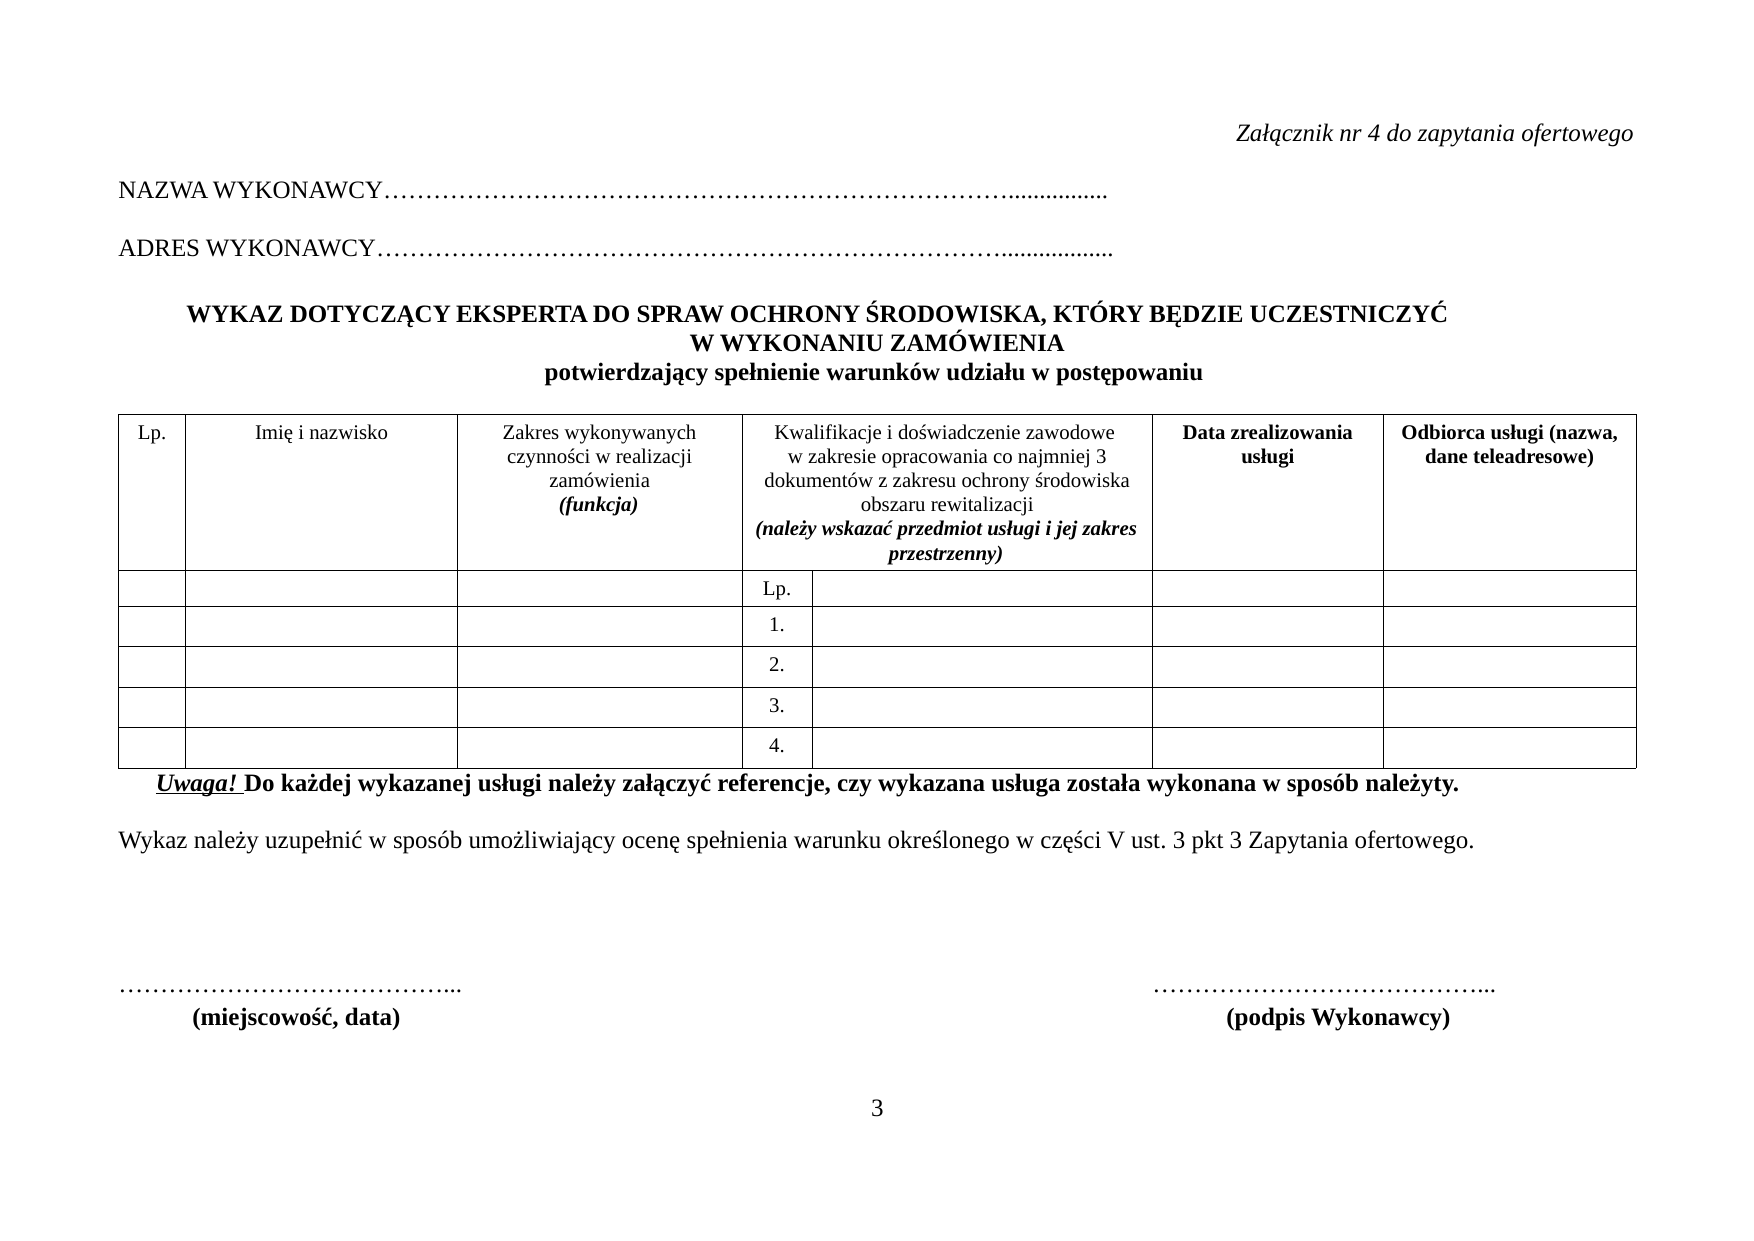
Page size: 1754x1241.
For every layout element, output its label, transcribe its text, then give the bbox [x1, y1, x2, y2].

table_header Kwalifikacje i doświadczenie zawodowe w zakresie opracowania co najmniej 3 dokumentów z zakresu ochrony środowiska obszaru rewitalizacji (należy wskazać przedmiot usługi i jej zakres przestrzenny) [743, 415, 1152, 570]
table_cell [186, 571, 457, 606]
table_cell [813, 728, 1152, 768]
table_header Imię i nazwisko [186, 415, 457, 570]
text …………………………………... …………………………………... [118, 969, 1636, 998]
table_header Zakres wykonywanych czynności w realizacji zamówienia (funkcja) [458, 415, 742, 570]
table_cell [119, 688, 185, 727]
table_cell [119, 728, 185, 768]
table_cell [119, 571, 185, 606]
table_cell [813, 607, 1152, 646]
table_header Lp. [119, 415, 185, 570]
text W WYKONANIU ZAMÓWIENIA [118, 328, 1636, 357]
table_cell [813, 571, 1152, 606]
table_cell [458, 688, 742, 727]
table_cell [458, 647, 742, 687]
table_cell [813, 688, 1152, 727]
table_cell [458, 728, 742, 768]
table_cell [458, 607, 742, 646]
table_cell [1384, 571, 1636, 606]
table_cell [186, 728, 457, 768]
text ADRES WYKONAWCY………………………………………………………………….................. [118, 233, 1636, 262]
text (miejscowość, data) (podpis Wykonawcy) [118, 1002, 1636, 1031]
table_header Data zrealizowania usługi [1153, 415, 1383, 570]
table_cell [1153, 728, 1383, 768]
table_cell [119, 607, 185, 646]
table_cell [1153, 647, 1383, 687]
table_cell [1384, 728, 1636, 768]
table_cell [1153, 607, 1383, 646]
table_cell [186, 607, 457, 646]
table_cell 1. [743, 607, 812, 646]
table_cell [1384, 647, 1636, 687]
text Wykaz należy uzupełnić w sposób umożliwiający ocenę spełnienia warunku określonego w części V ust. 3 pkt 3 Zapytania ofertowego. [118, 825, 1636, 854]
text WYKAZ DOTYCZĄCY EKSPERTA DO SPRAW OCHRONY ŚRODOWISKA, KTÓRY BĘDZIE UCZESTNICZYĆ [118, 299, 1636, 328]
table_cell [1153, 688, 1383, 727]
text Uwaga! Do każdej wykazanej usługi należy załączyć referencje, czy wykazana usługa została wykonana w sposób należyty. [156, 769, 1636, 797]
text potwierdzający spełnienie warunków udziału w postępowaniu [118, 357, 1636, 385]
table_cell [119, 647, 185, 687]
table_cell [1153, 571, 1383, 606]
table_cell [813, 647, 1152, 687]
table_cell 4. [743, 728, 812, 768]
table_cell [1384, 688, 1636, 727]
table_cell 2. [743, 647, 812, 687]
table_cell [458, 571, 742, 606]
table_cell [1384, 607, 1636, 646]
text NAZWA WYKONAWCY…………………………………………………………………................ [118, 176, 1636, 204]
table_header Odbiorca usługi (nazwa, dane teleadresowe) [1384, 415, 1636, 570]
table_cell [186, 688, 457, 727]
text Załącznik nr 4 do zapytania ofertowego [118, 118, 1636, 147]
table_cell Lp. [743, 571, 812, 606]
table_cell [186, 647, 457, 687]
table_cell 3. [743, 688, 812, 727]
